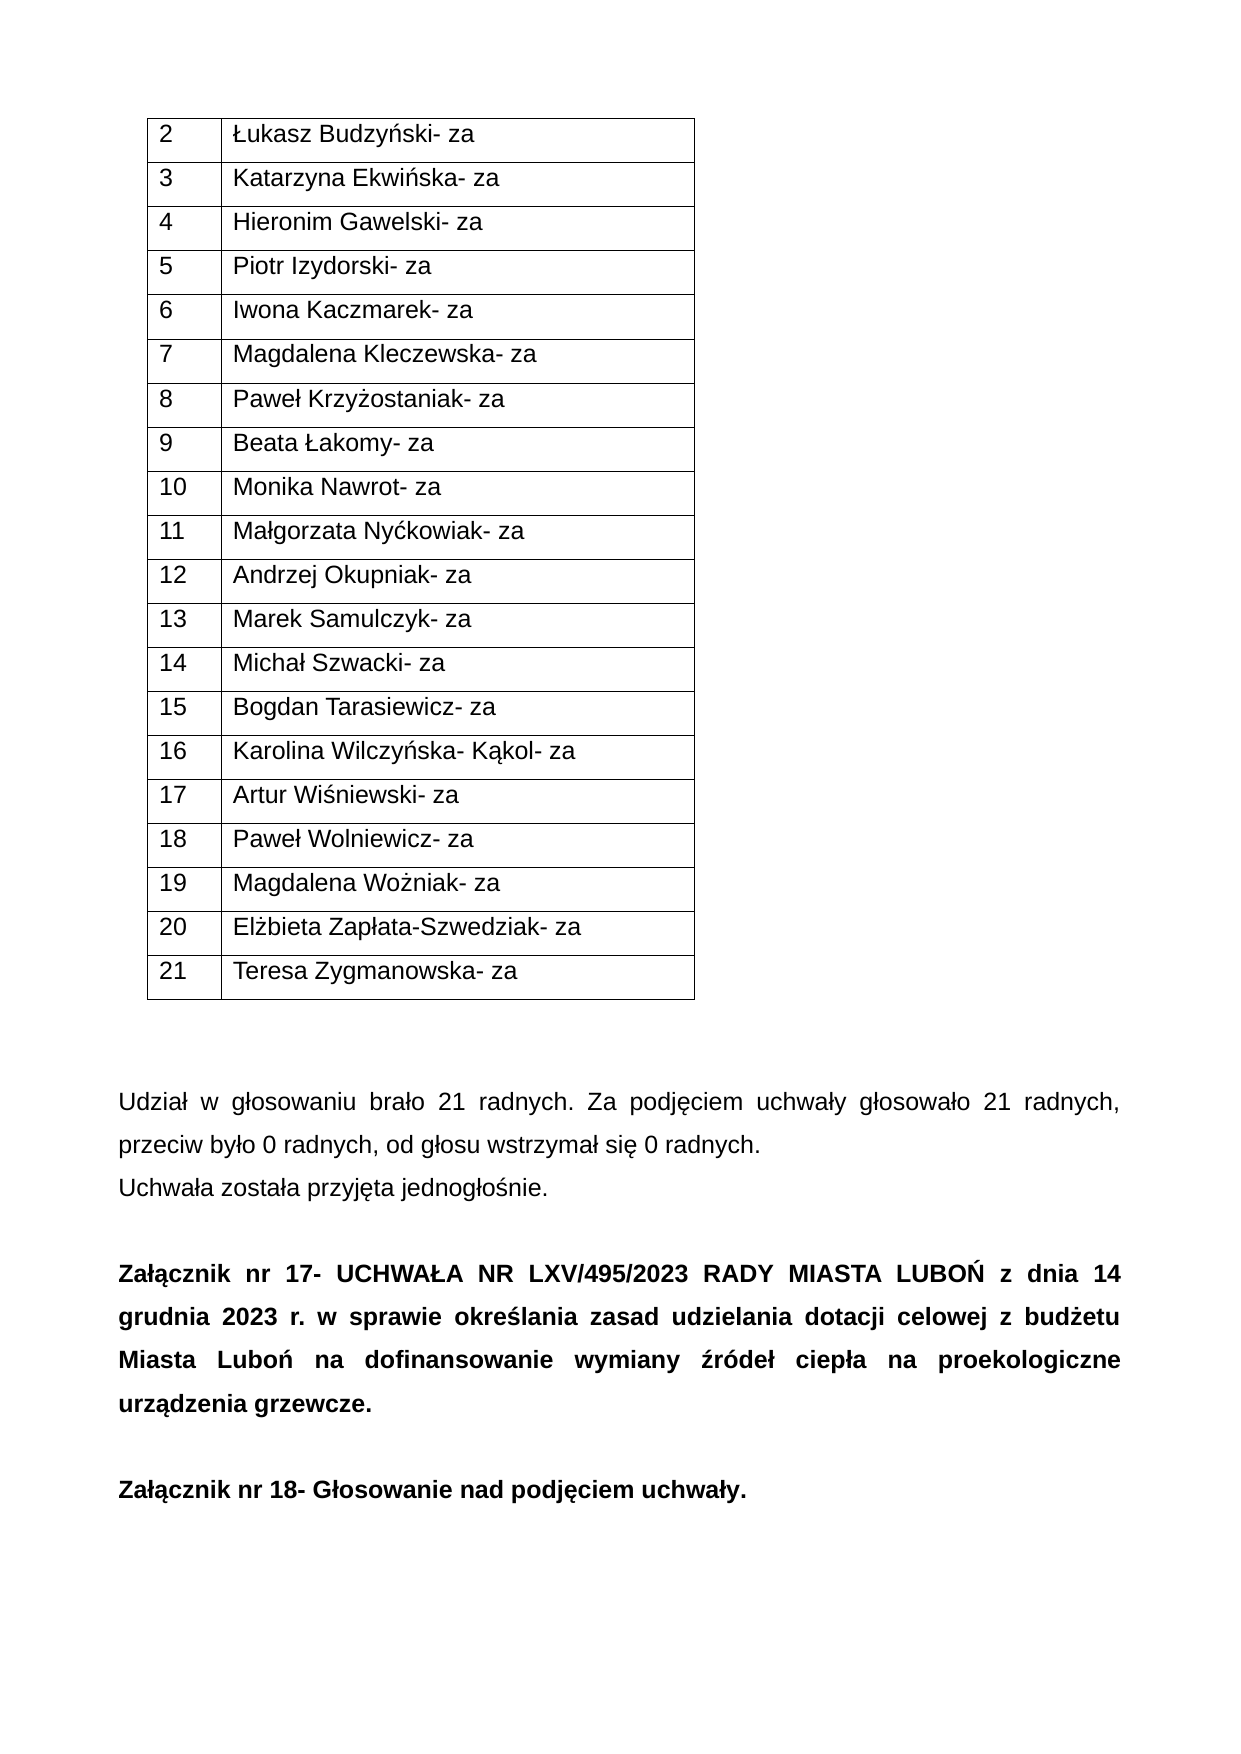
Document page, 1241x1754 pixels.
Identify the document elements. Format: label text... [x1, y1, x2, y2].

table_cell 13 [148, 604, 221, 647]
table_cell 14 [148, 648, 221, 691]
table_cell Beata Łakomy- za [222, 428, 694, 471]
table_cell Teresa Zygmanowska- za [222, 956, 694, 999]
table_cell 20 [148, 912, 221, 955]
table_cell 15 [148, 692, 221, 735]
table_cell Piotr Izydorski- za [222, 251, 694, 294]
table_cell 6 [148, 295, 221, 338]
table_cell Iwona Kaczmarek- za [222, 295, 694, 338]
table_cell Hieronim Gawelski- za [222, 207, 694, 250]
table_cell 9 [148, 428, 221, 471]
table_cell 11 [148, 516, 221, 559]
table_cell Andrzej Okupniak- za [222, 560, 694, 603]
table_cell 5 [148, 251, 221, 294]
table_cell 10 [148, 472, 221, 515]
table_cell Elżbieta Zapłata-Szwedziak- za [222, 912, 694, 955]
table_cell 2 [148, 119, 221, 162]
table_cell Magdalena Kleczewska- za [222, 340, 694, 382]
table_cell Karolina Wilczyńska- Kąkol- za [222, 736, 694, 779]
text Udział w głosowaniu brało 21 radnych. Za podjęciem uchwały głosowało 21 radnych, przeciw było 0 radnych, od głosu wstrzymał się 0 radnych. [118, 1087, 1122, 1158]
table_cell 3 [148, 163, 221, 206]
table_cell 7 [148, 340, 221, 382]
table_cell 17 [148, 780, 221, 823]
table_cell Paweł Krzyżostaniak- za [222, 384, 694, 427]
table_cell 19 [148, 868, 221, 911]
table_cell 12 [148, 560, 221, 603]
table_cell Monika Nawrot- za [222, 472, 694, 515]
text Załącznik nr 17- UCHWAŁA NR LXV/495/2023 RADY MIASTA LUBOŃ z dnia 14 grudnia 2023 r. w sprawie określania zasad udzielania dotacji celowej z budżetu Miasta Luboń na dofinansowanie wymiany źródeł ciepła na proekologiczne urządzenia grzewcze. [118, 1259, 1122, 1417]
table_cell Michał Szwacki- za [222, 648, 694, 691]
table_cell 21 [148, 956, 221, 999]
table_cell Bogdan Tarasiewicz- za [222, 692, 694, 735]
table_cell Magdalena Wożniak- za [222, 868, 694, 911]
table_cell Paweł Wolniewicz- za [222, 824, 694, 867]
table_cell 4 [148, 207, 221, 250]
table_cell 8 [148, 384, 221, 427]
table_cell Łukasz Budzyński- za [222, 119, 694, 162]
list Załącznik nr 18- Głosowanie nad podjęciem uchwały. [118, 1475, 1122, 1503]
text Uchwała została przyjęta jednogłośnie. [118, 1173, 1122, 1202]
table_cell Marek Samulczyk- za [222, 604, 694, 647]
table_cell Artur Wiśniewski- za [222, 780, 694, 823]
table_cell 18 [148, 824, 221, 867]
table_cell Katarzyna Ekwińska- za [222, 163, 694, 206]
table_cell 16 [148, 736, 221, 779]
table_cell Małgorzata Nyćkowiak- za [222, 516, 694, 559]
